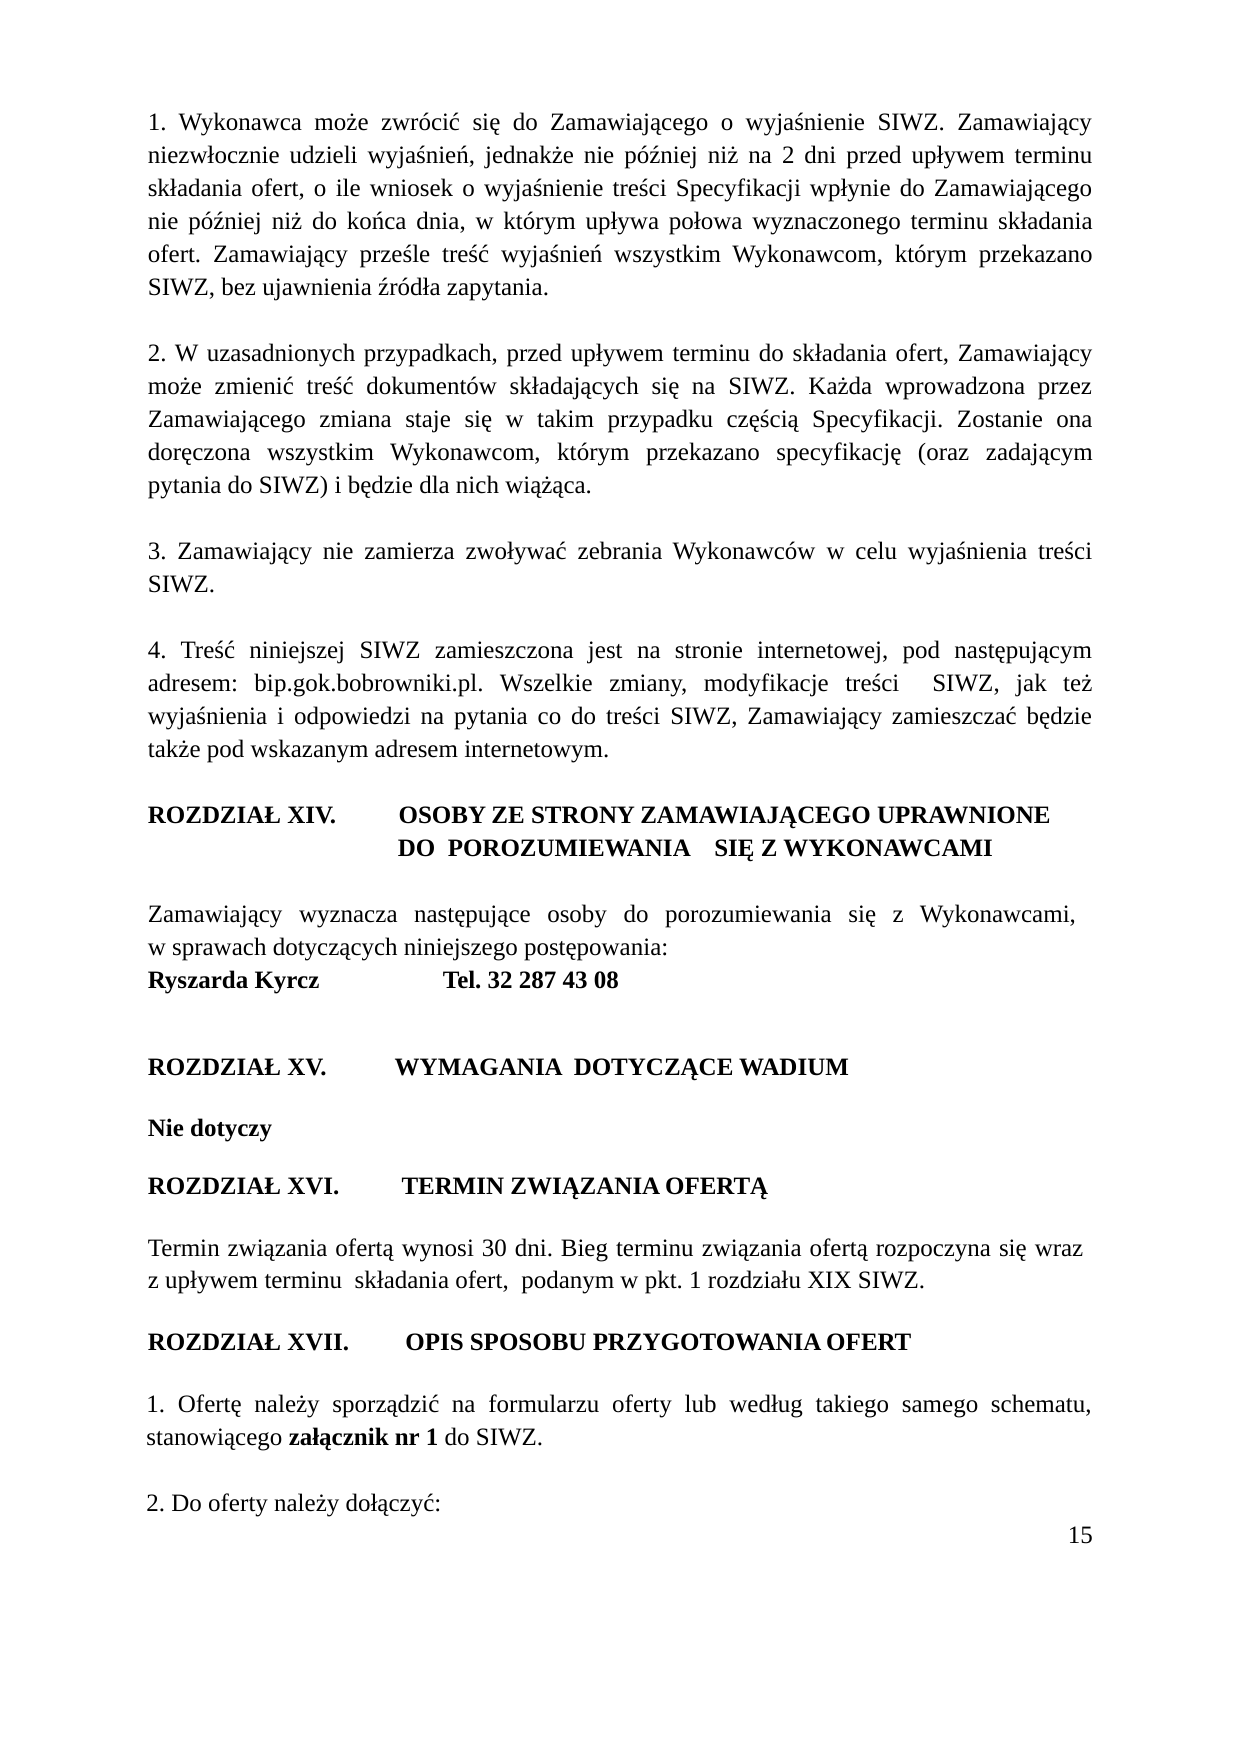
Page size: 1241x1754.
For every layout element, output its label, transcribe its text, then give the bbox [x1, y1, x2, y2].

text 2. W uzasadnionych przypadkach, przed upływem terminu do składania ofert, Zamawiający może zmienić treść dokumentów składających się na SIWZ. Każda wprowadzona przez Zamawiającego zmiana staje się w takim przypadku częścią Specyfikacji. Zostanie ona doręczona wszystkim Wykonawcom, którym przekazano specyfikację (oraz zadającym pytania do SIWZ) i będzie dla nich wiążąca. [148, 338, 1093, 499]
text Nie dotyczy [148, 1113, 1093, 1142]
text 1. Wykonawca może zwrócić się do Zamawiającego o wyjaśnienie SIWZ. Zamawiający niezwłocznie udzieli wyjaśnień, jednakże nie później niż na 2 dni przed upływem terminu składania ofert, o ile wniosek o wyjaśnienie treści Specyfikacji wpłynie do Zamawiającego nie później niż do końca dnia, w którym upływa połowa wyznaczonego terminu składania ofert. Zamawiający prześle treść wyjaśnień wszystkim Wykonawcom, którym przekazano SIWZ, bez ujawnienia źródła zapytania. [148, 107, 1093, 301]
text Zamawiający wyznacza następujące osoby do porozumiewania się z Wykonawcami, w sprawach dotyczących niniejszego postępowania: [148, 899, 1093, 961]
text DO POROZUMIEWANIA SIĘ Z WYKONAWCAMI [148, 833, 1093, 862]
text ROZDZIAŁ XV. WYMAGANIA DOTYCZĄCE WADIUM [148, 1052, 1093, 1080]
text ROZDZIAŁ XVII. OPIS SPOSOBU PRZYGOTOWANIA OFERT [148, 1327, 1093, 1356]
text ROZDZIAŁ XVI. TERMIN ZWIĄZANIA OFERTĄ [148, 1171, 1093, 1199]
text 4. Treść niniejszej SIWZ zamieszczona jest na stronie internetowej, pod następującym adresem: bip.gok.bobrowniki.pl. Wszelkie zmiany, modyfikacje treści SIWZ, jak też wyjaśnienia i odpowiedzi na pytania co do treści SIWZ, Zamawiający zamieszczać będzie także pod wskazanym adresem internetowym. [148, 635, 1093, 763]
text Termin związania ofertą wynosi 30 dni. Bieg terminu związania ofertą rozpoczyna się wraz z upływem terminu składania ofert, podanym w pkt. 1 rozdziału XIX SIWZ. [148, 1233, 1093, 1294]
text ROZDZIAŁ XIV. OSOBY ZE STRONY ZAMAWIAJĄCEGO UPRAWNIONE [148, 800, 1093, 829]
text 2. Do oferty należy dołączyć: [146, 1488, 1093, 1517]
text 1. Ofertę należy sporządzić na formularzu oferty lub według takiego samego schematu, stanowiącego załącznik nr 1 do SIWZ. [146, 1389, 1093, 1451]
text 3. Zamawiający nie zamierza zwoływać zebrania Wykonawców w celu wyjaśnienia treści SIWZ. [148, 536, 1093, 598]
text Ryszarda Kyrcz Tel. 32 287 43 08 [148, 965, 1093, 994]
